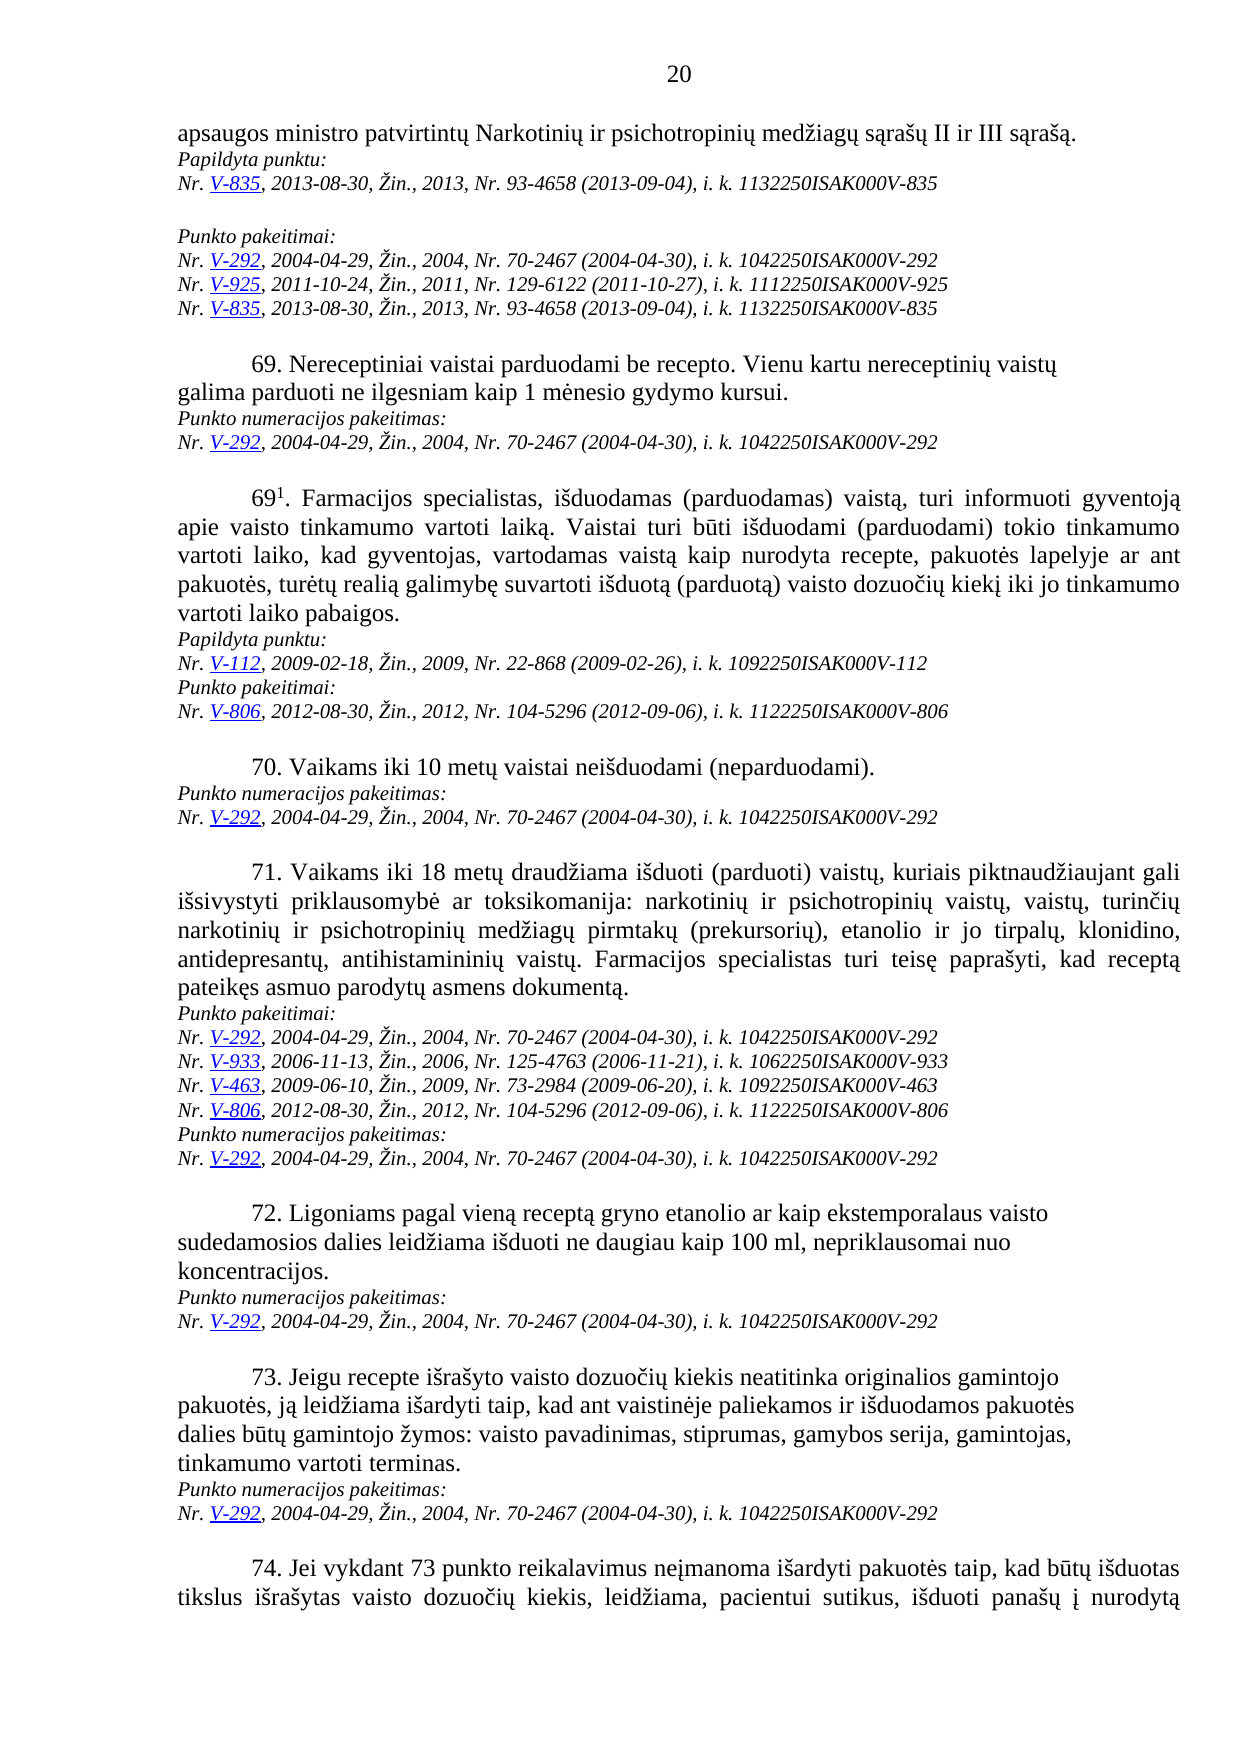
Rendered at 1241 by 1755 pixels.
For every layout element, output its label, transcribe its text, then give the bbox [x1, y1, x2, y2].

text apsaugos ministro patvirtintų Narkotinių ir psichotropinių medžiagų sąrašų II ir III sąrašą. [177, 118, 1181, 147]
text Nr. V-112, 2009-02-18, Žin., 2009, Nr. 22-868 (2009-02-26), i. k. 1092250ISAK000V-112 [177, 651, 1181, 675]
text Nr. V-292, 2004-04-29, Žin., 2004, Nr. 70-2467 (2004-04-30), i. k. 1042250ISAK000V-292 [177, 1501, 1181, 1525]
text Nr. V-292, 2004-04-29, Žin., 2004, Nr. 70-2467 (2004-04-30), i. k. 1042250ISAK000V-292 [177, 430, 1181, 454]
text Punkto numeracijos pakeitimas: [177, 781, 1181, 805]
text Nr. V-806, 2012-08-30, Žin., 2012, Nr. 104-5296 (2012-09-06), i. k. 1122250ISAK000V-806 [177, 699, 1181, 723]
text Nr. V-292, 2004-04-29, Žin., 2004, Nr. 70-2467 (2004-04-30), i. k. 1042250ISAK000V-292 [177, 805, 1181, 829]
text Nr. V-925, 2011-10-24, Žin., 2011, Nr. 129-6122 (2011-10-27), i. k. 1112250ISAK000V-925 [177, 272, 1181, 296]
text Papildyta punktu: [177, 627, 1181, 651]
text Punkto numeracijos pakeitimas: [177, 406, 1181, 430]
text Nr. V-835, 2013-08-30, Žin., 2013, Nr. 93-4658 (2013-09-04), i. k. 1132250ISAK000V-835 [177, 171, 1181, 195]
text Nr. V-292, 2004-04-29, Žin., 2004, Nr. 70-2467 (2004-04-30), i. k. 1042250ISAK000V-292 [177, 248, 1181, 272]
text Nr. V-933, 2006-11-13, Žin., 2006, Nr. 125-4763 (2006-11-21), i. k. 1062250ISAK000V-933 [177, 1049, 1181, 1073]
text 691. Farmacijos specialistas, išduodamas (parduodamas) vaistą, turi informuoti gyventoją apie vaisto tinkamumo vartoti laiką. Vaistai turi būti išduodami (parduodami) tokio tinkamumo vartoti laiko, kad gyventojas, vartodamas vaistą kaip nurodyta recepte, pakuotės lapelyje ar ant pakuotės, turėtų realią galimybę suvartoti išduotą (parduotą) vaisto dozuočių kiekį iki jo tinkamumo vartoti laiko pabaigos. [177, 483, 1181, 627]
text 74. Jei vykdant 73 punkto reikalavimus neįmanoma išardyti pakuotės taip, kad būtų išduotas tikslus išrašytas vaisto dozuočių kiekis, leidžiama, pacientui sutikus, išduoti panašų į nurodytą [177, 1553, 1181, 1611]
text 69. Nereceptiniai vaistai parduodami be recepto. Vienu kartu nereceptinių vaistų galima parduoti ne ilgesniam kaip 1 mėnesio gydymo kursui. [177, 349, 1122, 406]
text Nr. V-292, 2004-04-29, Žin., 2004, Nr. 70-2467 (2004-04-30), i. k. 1042250ISAK000V-292 [177, 1146, 1181, 1170]
text 73. Jeigu recepte išrašyto vaisto dozuočių kiekis neatitinka originalios gamintojo pakuotės, ją leidžiama išardyti taip, kad ant vaistinėje paliekamos ir išduodamos pakuotės dalies būtų gamintojo žymos: vaisto pavadinimas, stiprumas, gamybos serija, gamintojas, tinkamumo vartoti terminas. [177, 1362, 1122, 1477]
text Punkto numeracijos pakeitimas: [177, 1477, 1181, 1501]
text Punkto numeracijos pakeitimas: [177, 1285, 1181, 1309]
text Punkto pakeitimai: [177, 675, 1181, 699]
text Nr. V-806, 2012-08-30, Žin., 2012, Nr. 104-5296 (2012-09-06), i. k. 1122250ISAK000V-806 [177, 1097, 1181, 1122]
text Punkto numeracijos pakeitimas: [177, 1122, 1181, 1146]
text Papildyta punktu: [177, 147, 1181, 171]
text Punkto pakeitimai: [177, 1001, 1181, 1025]
text Nr. V-292, 2004-04-29, Žin., 2004, Nr. 70-2467 (2004-04-30), i. k. 1042250ISAK000V-292 [177, 1309, 1181, 1333]
text Nr. V-835, 2013-08-30, Žin., 2013, Nr. 93-4658 (2013-09-04), i. k. 1132250ISAK000V-835 [177, 296, 1181, 320]
text 70. Vaikams iki 10 metų vaistai neišduodami (neparduodami). [177, 752, 1122, 781]
text Punkto pakeitimai: [177, 224, 1181, 248]
text Nr. V-292, 2004-04-29, Žin., 2004, Nr. 70-2467 (2004-04-30), i. k. 1042250ISAK000V-292 [177, 1025, 1181, 1049]
text 72. Ligoniams pagal vieną receptą gryno etanolio ar kaip ekstemporalaus vaisto sudedamosios dalies leidžiama išduoti ne daugiau kaip 100 ml, nepriklausomai nuo koncentracijos. [177, 1198, 1122, 1285]
text 71. Vaikams iki 18 metų draudžiama išduoti (parduoti) vaistų, kuriais piktnaudžiaujant gali išsivystyti priklausomybė ar toksikomanija: narkotinių ir psichotropinių vaistų, vaistų, turinčių narkotinių ir psichotropinių medžiagų pirmtakų (prekursorių), etanolio ir jo tirpalų, klonidino, antidepresantų, antihistamininių vaistų. Farmacijos specialistas turi teisę paprašyti, kad receptą pateikęs asmuo parodytų asmens dokumentą. [177, 857, 1181, 1001]
text Nr. V-463, 2009-06-10, Žin., 2009, Nr. 73-2984 (2009-06-20), i. k. 1092250ISAK000V-463 [177, 1073, 1181, 1097]
